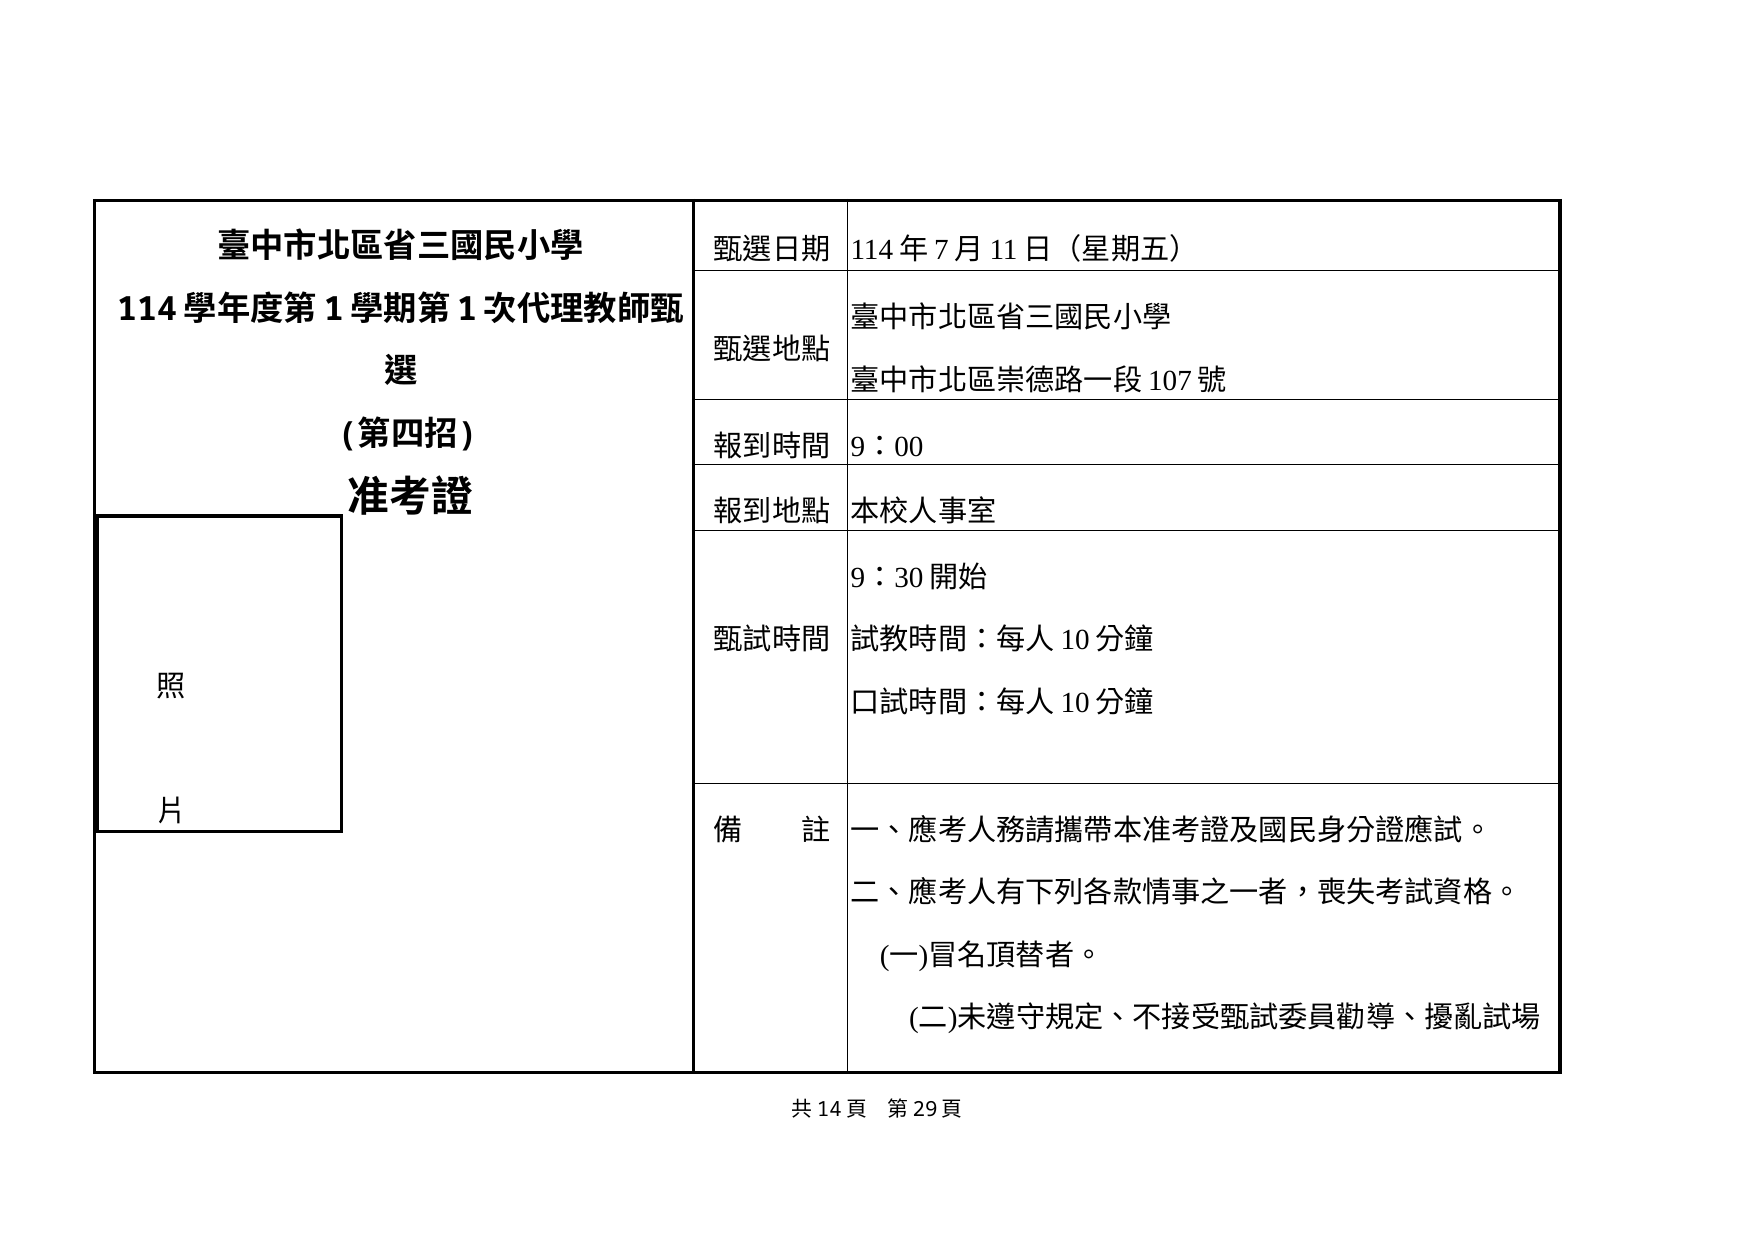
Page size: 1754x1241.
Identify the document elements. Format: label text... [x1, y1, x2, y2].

table_cell 報到時間 [695, 400, 847, 464]
table_header 114年7月11日（星期五） [848, 202, 1558, 270]
table_cell 甄試時間 [695, 531, 847, 783]
table_cell 臺中市北區省三國民小學 臺中市北區崇德路一段107號 [848, 271, 1558, 398]
table_cell 9：00 [848, 400, 1558, 464]
table_header 臺中市北區省三國民小學 114學年度第1學期第1次代理教師甄選 (第四招) 准考證 [96, 202, 692, 1071]
table_cell 備 註 [695, 784, 847, 1071]
table_cell 本校人事室 [848, 465, 1558, 530]
table_cell 報到地點 [695, 465, 847, 530]
table_cell 9：30開始 試教時間：每人10分鐘 口試時間：每人10分鐘 [848, 531, 1558, 783]
table_header 照 片 [99, 518, 340, 830]
table_cell 甄選地點 [695, 271, 847, 398]
table_header 甄選日期 [695, 202, 847, 270]
table_cell 一、應考人務請攜帶本准考證及國民身分證應試。 二、應考人有下列各款情事之一者，喪失考試資格。 (一)冒名頂替者。 (二)未遵守規定、不接受甄試委員勸導、擾亂試場 [848, 784, 1558, 1071]
